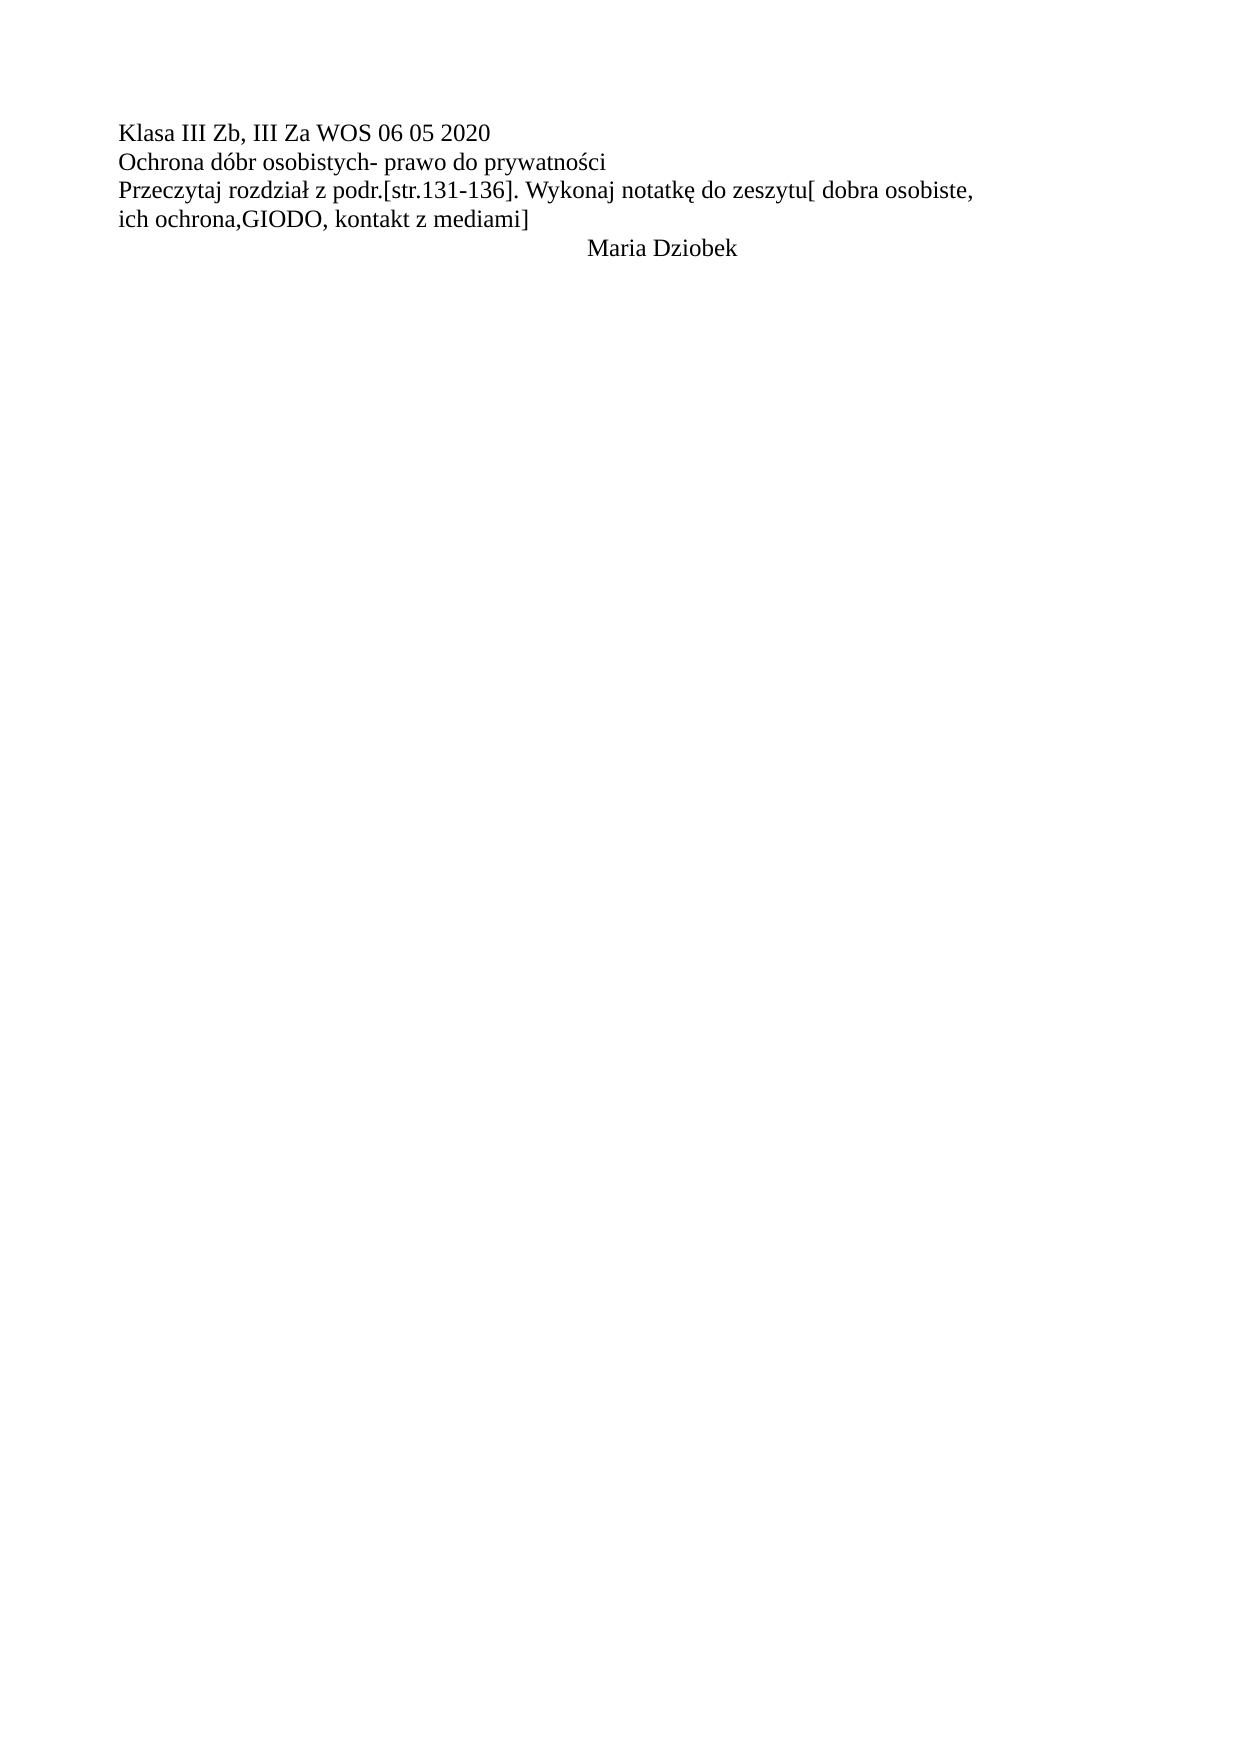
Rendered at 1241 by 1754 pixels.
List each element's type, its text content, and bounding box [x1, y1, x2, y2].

text Maria Dziobek [118, 233, 1122, 262]
text Klasa III Zb, III Za WOS 06 05 2020 [118, 118, 1122, 147]
text Przeczytaj rozdział z podr.[str.131-136]. Wykonaj notatkę do zeszytu[ dobra osobiste, [118, 176, 1122, 204]
text ich ochrona,GIODO, kontakt z mediami] [118, 204, 1122, 233]
text Ochrona dóbr osobistych- prawo do prywatności [118, 147, 1122, 176]
